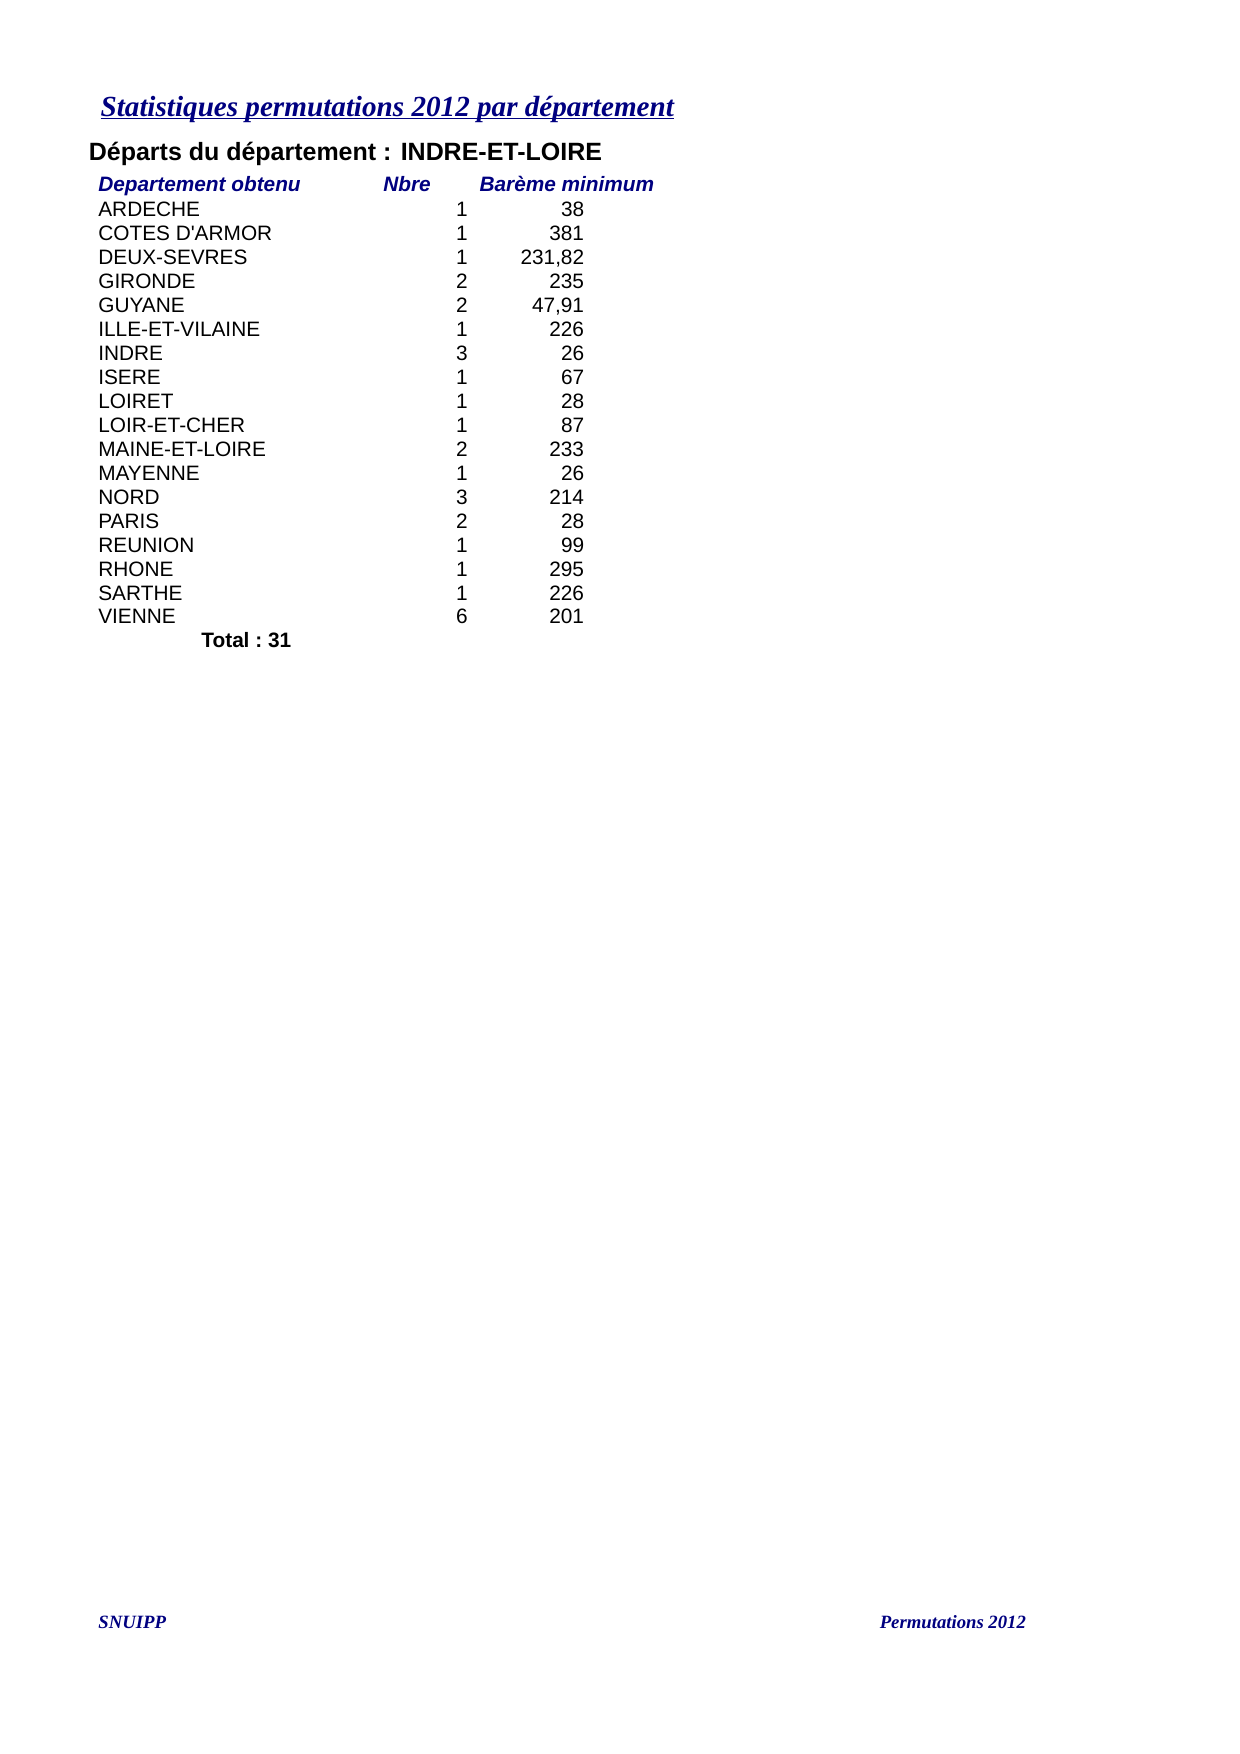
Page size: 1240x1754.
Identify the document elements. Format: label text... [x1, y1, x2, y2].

text LOIR-ET-CHER 1 87 [89, 413, 1151, 437]
text COTES D'ARMOR 1 381 [89, 221, 1151, 245]
text SNUIPP Permutations 2012 [89, 1611, 1151, 1633]
text GIRONDE 2 235 [89, 269, 1151, 293]
text ISERE 1 67 [89, 365, 1151, 389]
text LOIRET 1 28 [89, 389, 1151, 413]
text DEUX-SEVRES 1 231,82 [89, 245, 1151, 269]
text Départs du département : INDRE-ET-LOIRE [89, 137, 1151, 166]
text NORD 3 214 [89, 484, 1151, 508]
text ARDECHE 1 38 [89, 197, 1151, 221]
text SARTHE 1 226 [89, 580, 1151, 604]
text ILLE-ET-VILAINE 1 226 [89, 317, 1151, 341]
text Statistiques permutations 2012 par département [89, 89, 1151, 122]
text INDRE 3 26 [89, 341, 1151, 365]
text VIENNE 6 201 [89, 604, 1151, 628]
text GUYANE 2 47,91 [89, 293, 1151, 317]
text Total : 31 [89, 628, 1151, 652]
text REUNION 1 99 [89, 532, 1151, 556]
text MAYENNE 1 26 [89, 461, 1151, 484]
text MAINE-ET-LOIRE 2 233 [89, 437, 1151, 461]
text Departement obtenu Nbre Barème minimum [89, 172, 1151, 196]
text PARIS 2 28 [89, 508, 1151, 532]
text RHONE 1 295 [89, 556, 1151, 580]
